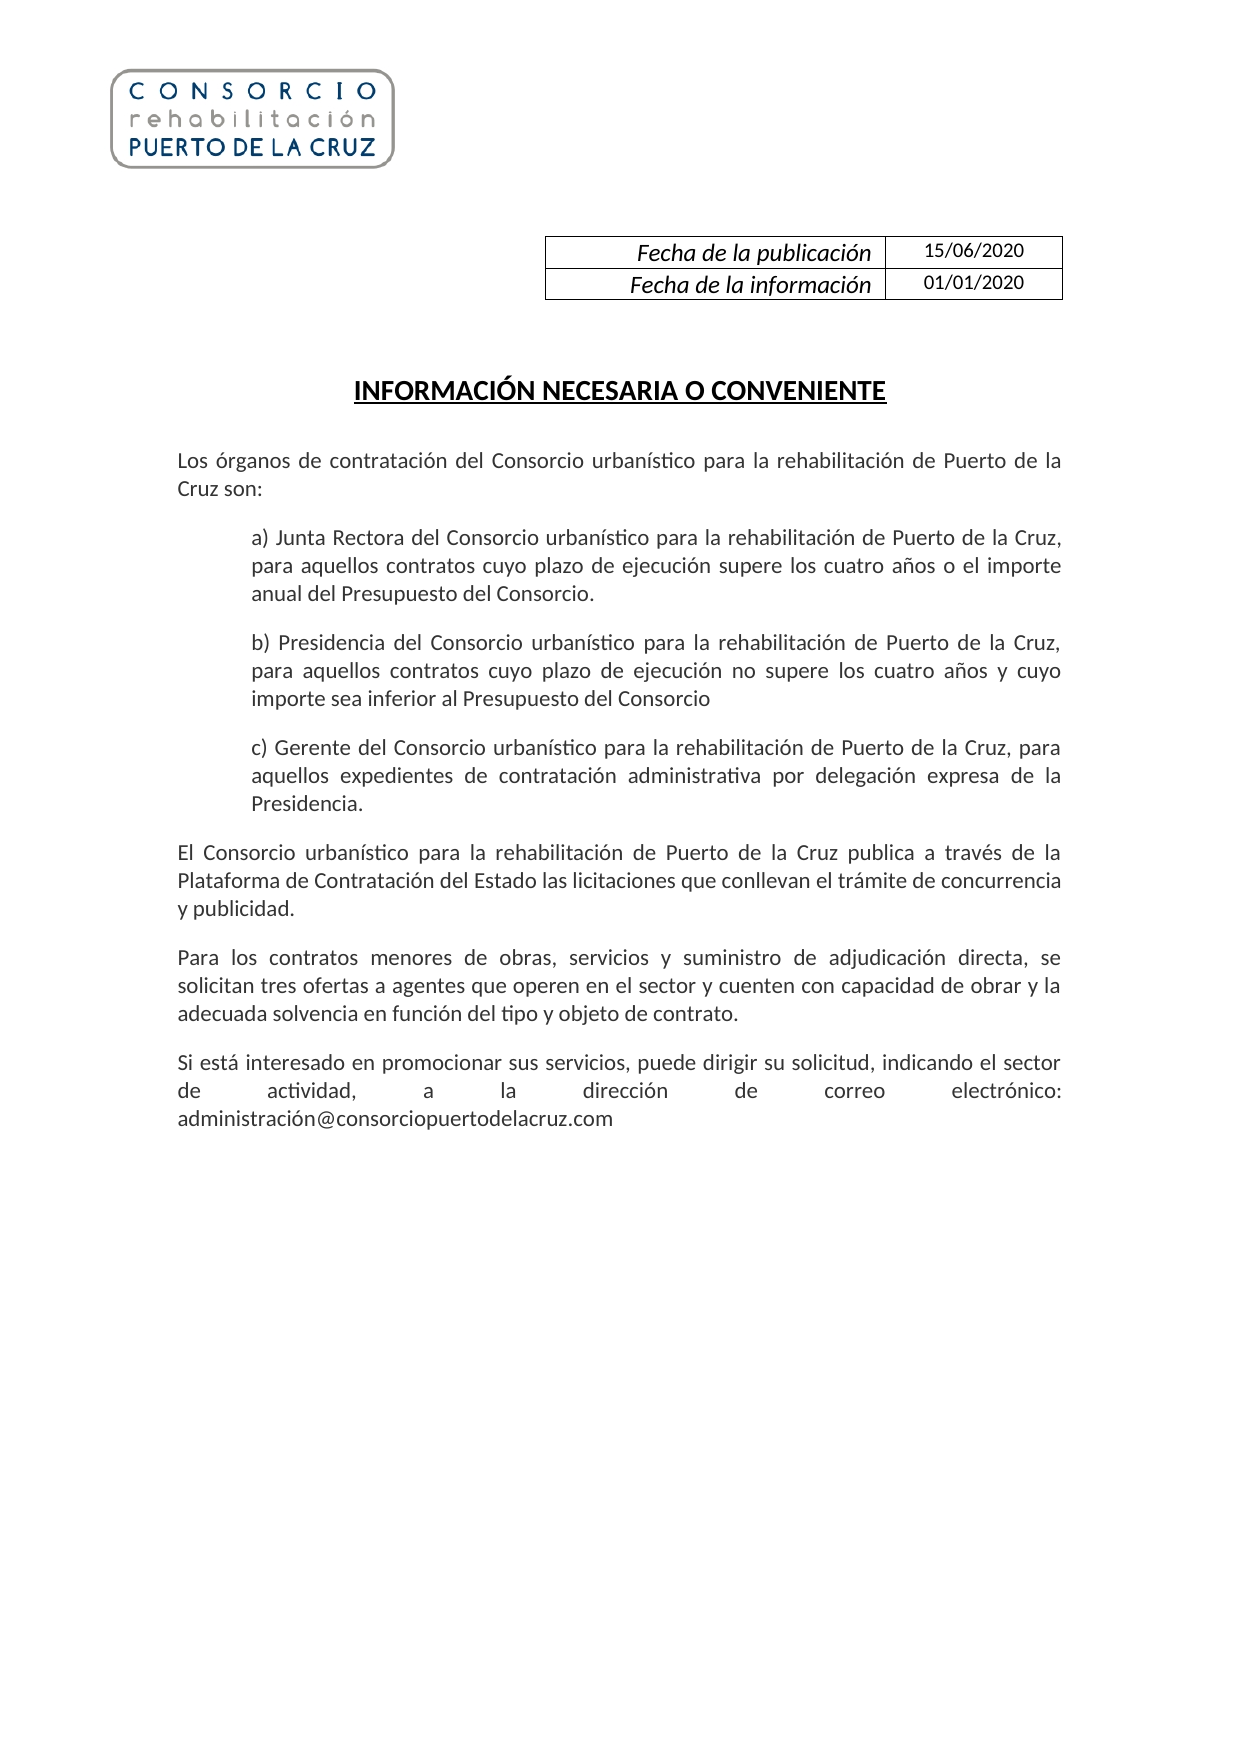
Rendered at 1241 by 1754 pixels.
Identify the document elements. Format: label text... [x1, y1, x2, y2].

text El Consorcio urbanístico para la rehabilitación de Puerto de la Cruz publica a través de la Plataforma de Contratación del Estado las licitaciones que conllevan el trámite de concurrencia y publicidad. [177, 838, 1063, 922]
text c) Gerente del Consorcio urbanístico para la rehabilitación de Puerto de la Cruz, para aquellos expedientes de contratación administrativa por delegación expresa de la Presidencia. [251, 733, 1063, 817]
text Los órganos de contratación del Consorcio urbanístico para la rehabilitación de Puerto de la Cruz son: [177, 446, 1063, 502]
table_header Fecha de la publicación [546, 237, 885, 268]
text b) Presidencia del Consorcio urbanístico para la rehabilitación de Puerto de la Cruz, para aquellos contratos cuyo plazo de ejecución no supere los cuatro años y cuyo importe sea inferior al Presupuesto del Consorcio [251, 628, 1063, 712]
table_cell Fecha de la información [546, 269, 885, 299]
table_header 15/06/2020 [886, 237, 1062, 268]
text INFORMACIÓN NECESARIA O CONVENIENTE [177, 372, 1063, 407]
text a) Junta Rectora del Consorcio urbanístico para la rehabilitación de Puerto de la Cruz, para aquellos contratos cuyo plazo de ejecución supere los cuatro años o el importe anual del Presupuesto del Consorcio. [251, 523, 1063, 607]
text Para los contratos menores de obras, servicios y suministro de adjudicación directa, se solicitan tres ofertas a agentes que operen en el sector y cuenten con capacidad de obrar y la adecuada solvencia en función del tipo y objeto de contrato. [177, 943, 1063, 1027]
text Si está interesado en promocionar sus servicios, puede dirigir su solicitud, indicando el sector de actividad, a la dirección de correo electrónico: administración@consorciopuertodelacruz.com [177, 1048, 1063, 1132]
table_cell 01/01/2020 [886, 269, 1062, 299]
